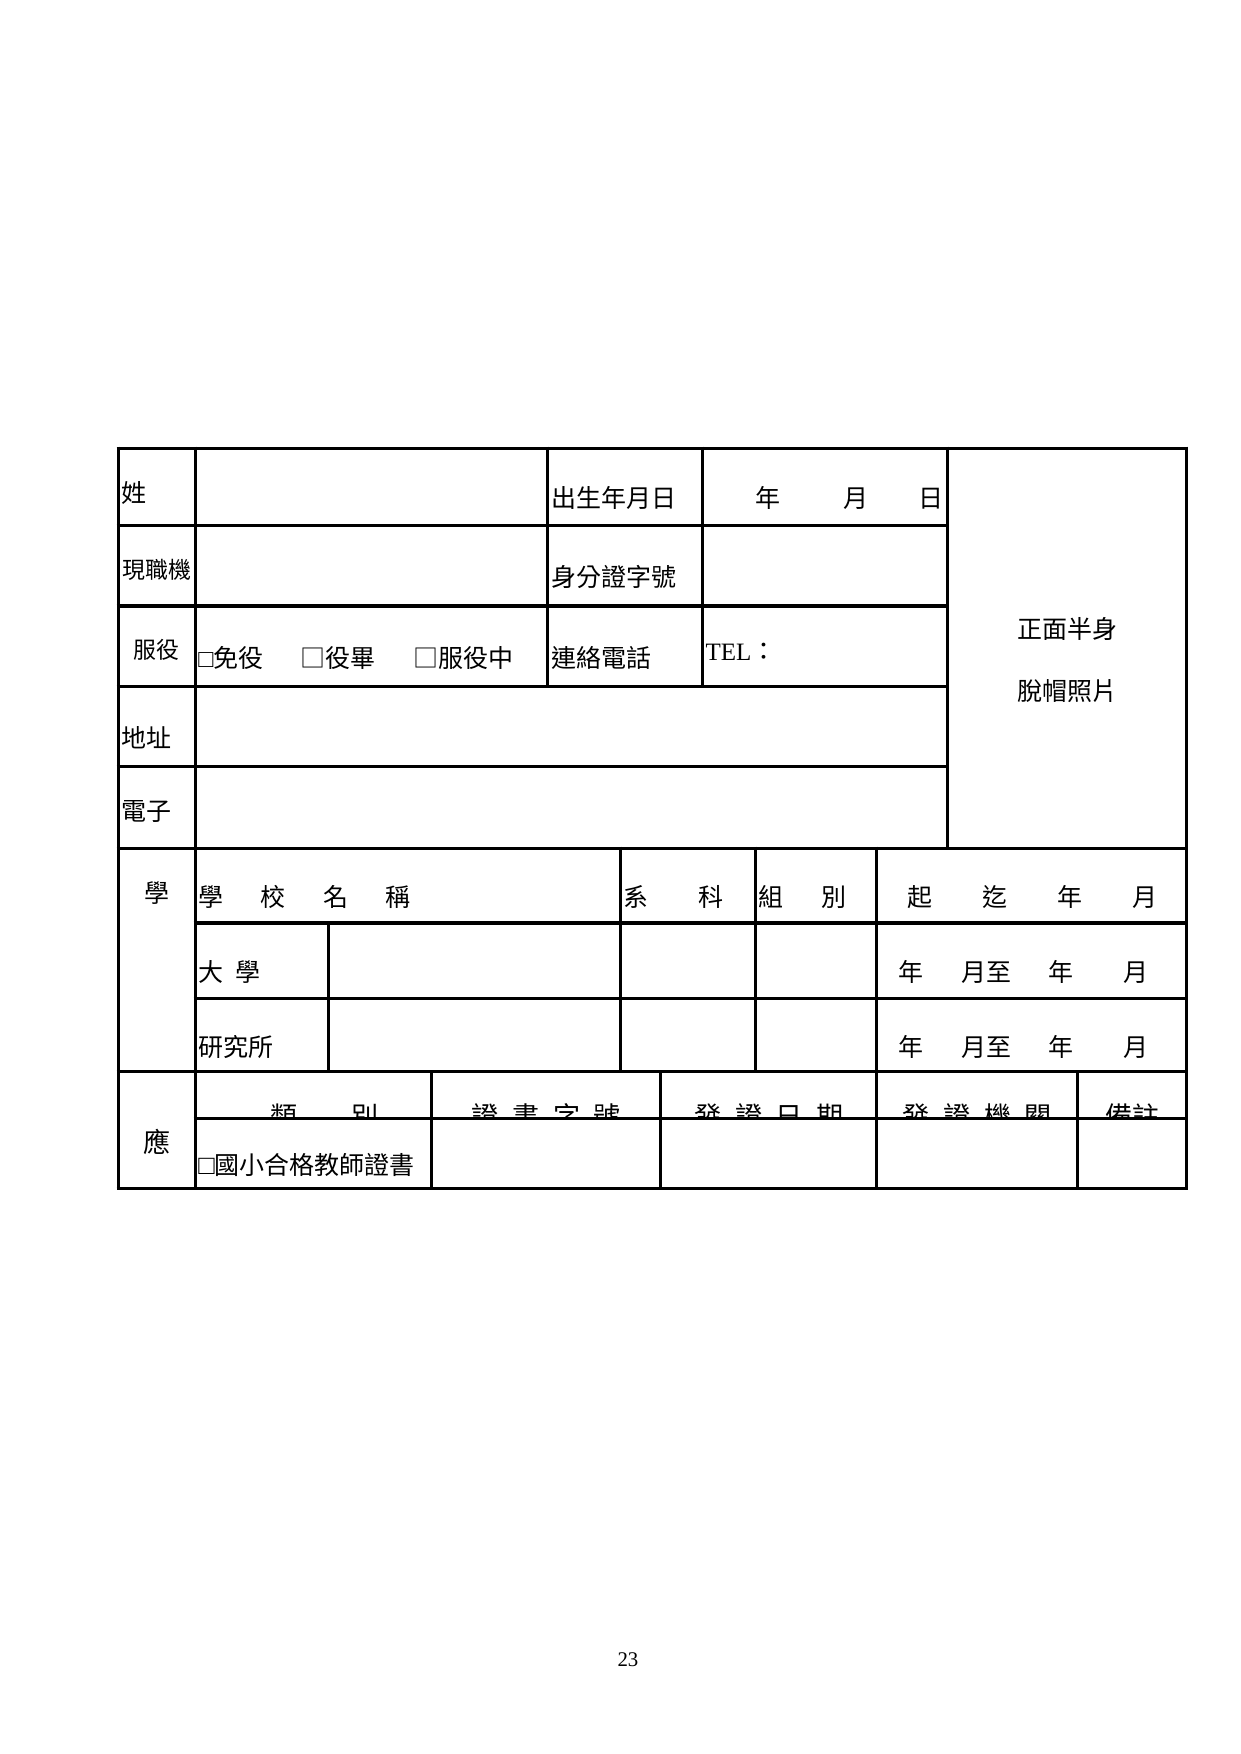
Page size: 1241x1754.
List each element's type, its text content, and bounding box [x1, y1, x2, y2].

table_cell [1079, 1120, 1185, 1187]
table_cell 系 科 [622, 850, 754, 921]
table_header 姓 名 [120, 450, 194, 523]
table_header [197, 450, 546, 523]
table_cell 服役 情形 [120, 608, 194, 685]
table_cell [622, 925, 754, 997]
table_cell [878, 1120, 1076, 1187]
table_header 出生年月日 [549, 450, 701, 523]
table_cell [197, 688, 946, 764]
table_cell 備註 [1079, 1073, 1185, 1117]
table_cell 連絡電話 [549, 608, 701, 685]
table_cell [757, 925, 875, 997]
table_header 正面半身 脫帽照片 [949, 450, 1185, 847]
table_cell 組 別 [757, 850, 875, 921]
table_cell [757, 1000, 875, 1070]
table_cell 學 校 名 稱 [197, 850, 619, 921]
table_cell 年 月至 年 月 [878, 925, 1185, 997]
table_cell □國小合格教師證書 [197, 1120, 430, 1187]
table_cell [330, 1000, 619, 1070]
table_cell [197, 768, 946, 847]
table_cell 研究所 [197, 1000, 327, 1070]
table_cell 電子郵件 [120, 768, 194, 847]
table_cell TEL： 手機： [704, 608, 946, 685]
table_cell 大 學 [197, 925, 327, 997]
table_cell 發 證 機 關 [878, 1073, 1076, 1117]
table_cell 現職機關學校 [120, 527, 194, 604]
table_cell 類 別 [197, 1073, 430, 1117]
table_header 年 月 日 [704, 450, 946, 523]
table_cell 年 月至 年 月 [878, 1000, 1185, 1070]
table_cell 學 歷 [120, 850, 194, 1070]
table_cell 身分證字號 [549, 527, 701, 604]
table_cell [622, 1000, 754, 1070]
table_cell □免役 □役畢 □服役中 [197, 608, 546, 685]
table_cell [704, 527, 946, 604]
table_cell 證 書 字 號 [433, 1073, 659, 1117]
table_cell 應 繳 驗 證 件 [120, 1073, 194, 1187]
table_cell 起 迄 年 月 [878, 850, 1185, 921]
table_cell [197, 527, 546, 604]
table_cell [662, 1120, 875, 1187]
table_cell 發 證 日 期 [662, 1073, 875, 1117]
table_cell [433, 1120, 659, 1187]
table_cell [330, 925, 619, 997]
table_cell 地址 [120, 688, 194, 764]
